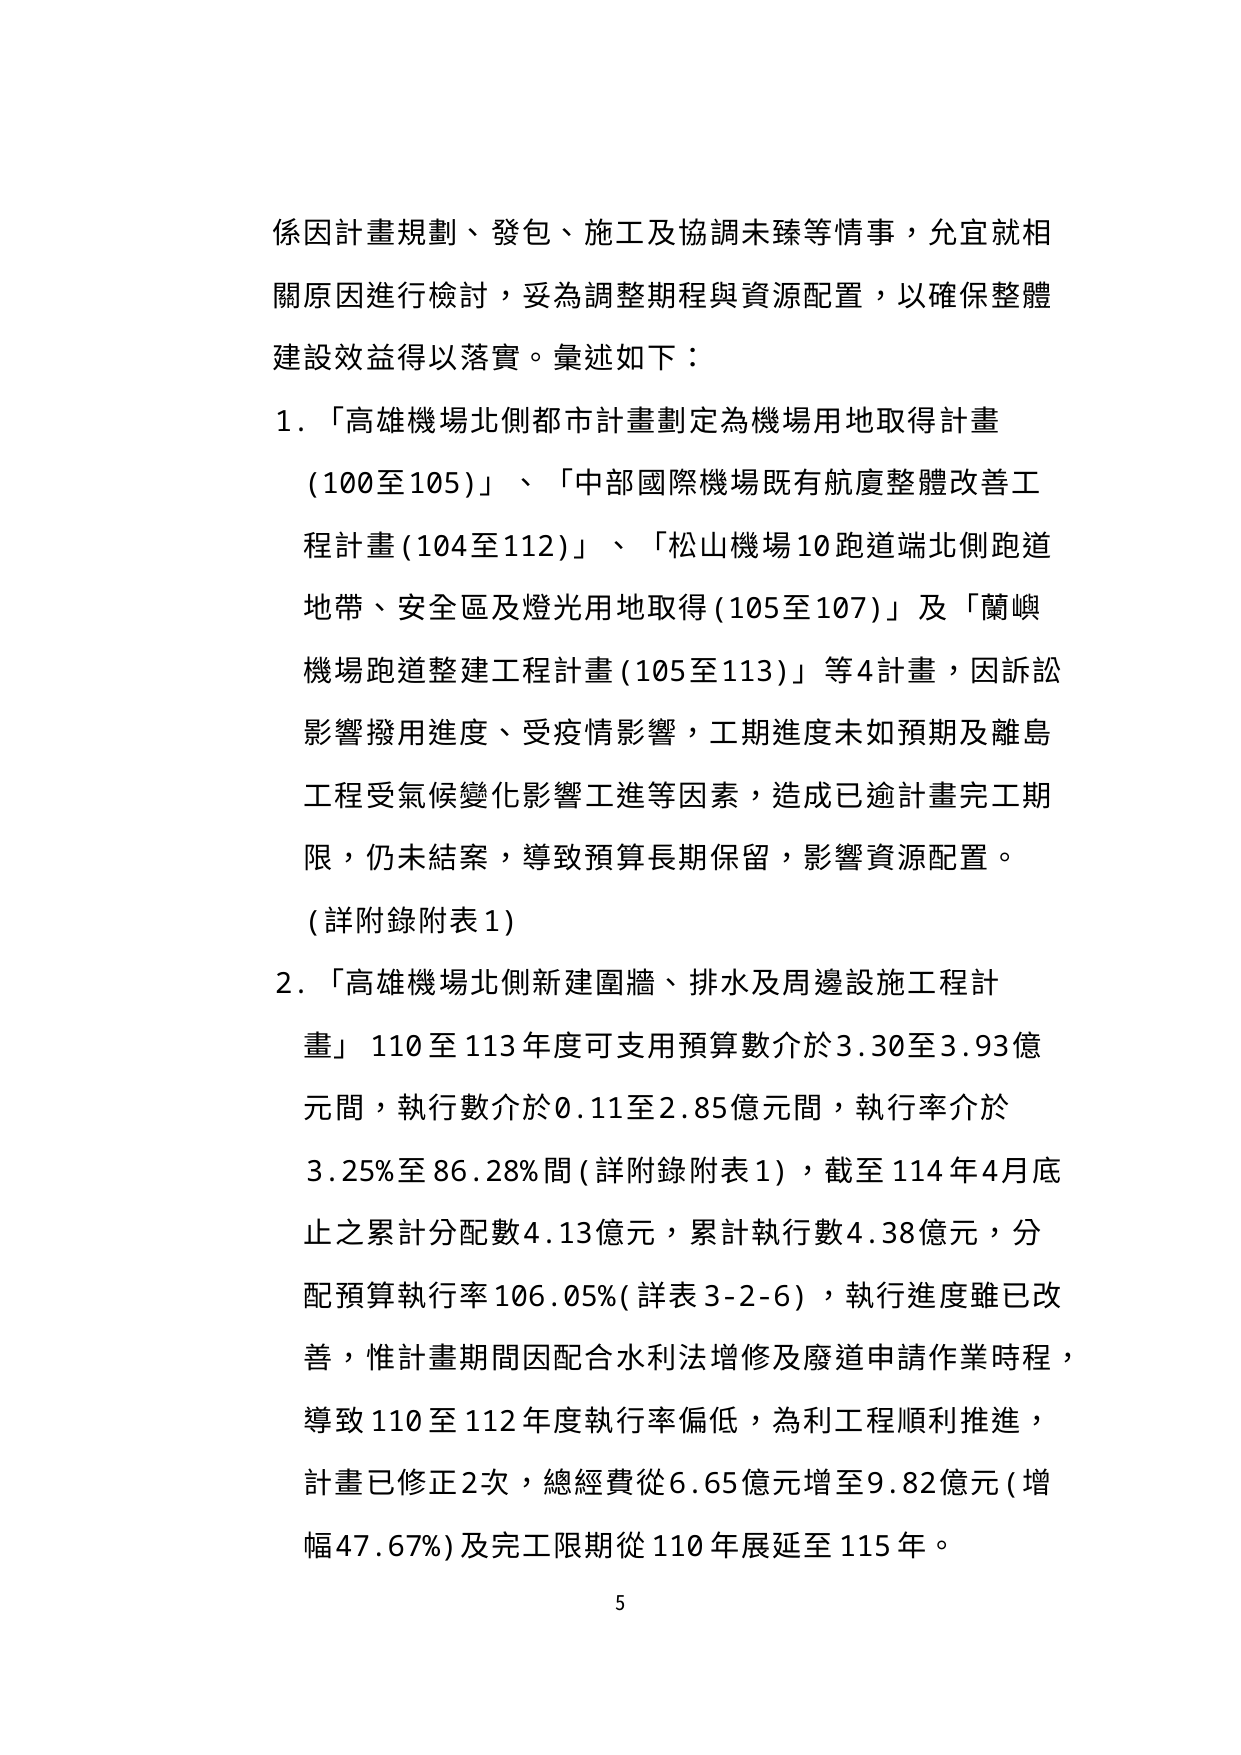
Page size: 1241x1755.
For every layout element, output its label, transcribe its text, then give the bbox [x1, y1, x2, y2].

text 2.「高雄機場北側新建圍牆、排水及周邊設施工程計畫」110至113年度可支用預算數介於3.30至3.93億元間，執行數介於0.11至2.85億元間，執行率介於3.25%至86.28%間(詳附錄附表1)，截至114年4月底止之累計分配數4.13億元，累計執行數4.38億元，分配預算執行率106.05%(詳表3-2-6)，執行進度雖已改善，惟計畫期間因配合水利法增修及廢道申請作業時程，導致110至112年度執行率偏低，為利工程順利推進，計畫已修正2次，總經費從6.65億元增至9.82億元(增幅47.67%)及完工限期從110年展延至115年。 [266, 939, 1063, 1564]
text 係因計畫規劃、發包、施工及協調未臻等情事，允宜就相關原因進行檢討，妥為調整期程與資源配置，以確保整體建設效益得以落實。彙述如下： [266, 189, 1063, 377]
text 1.「高雄機場北側都市計畫劃定為機場用地取得計畫(100至105)」、「中部國際機場既有航廈整體改善工程計畫(104至112)」、「松山機場10跑道端北側跑道地帶、安全區及燈光用地取得(105至107)」及「蘭嶼機場跑道整建工程計畫(105至113)」等4計畫，因訴訟影響撥用進度、受疫情影響，工期進度未如預期及離島工程受氣候變化影響工進等因素，造成已逾計畫完工期限，仍未結案，導致預算長期保留，影響資源配置。(詳附錄附表1) [266, 377, 1063, 939]
